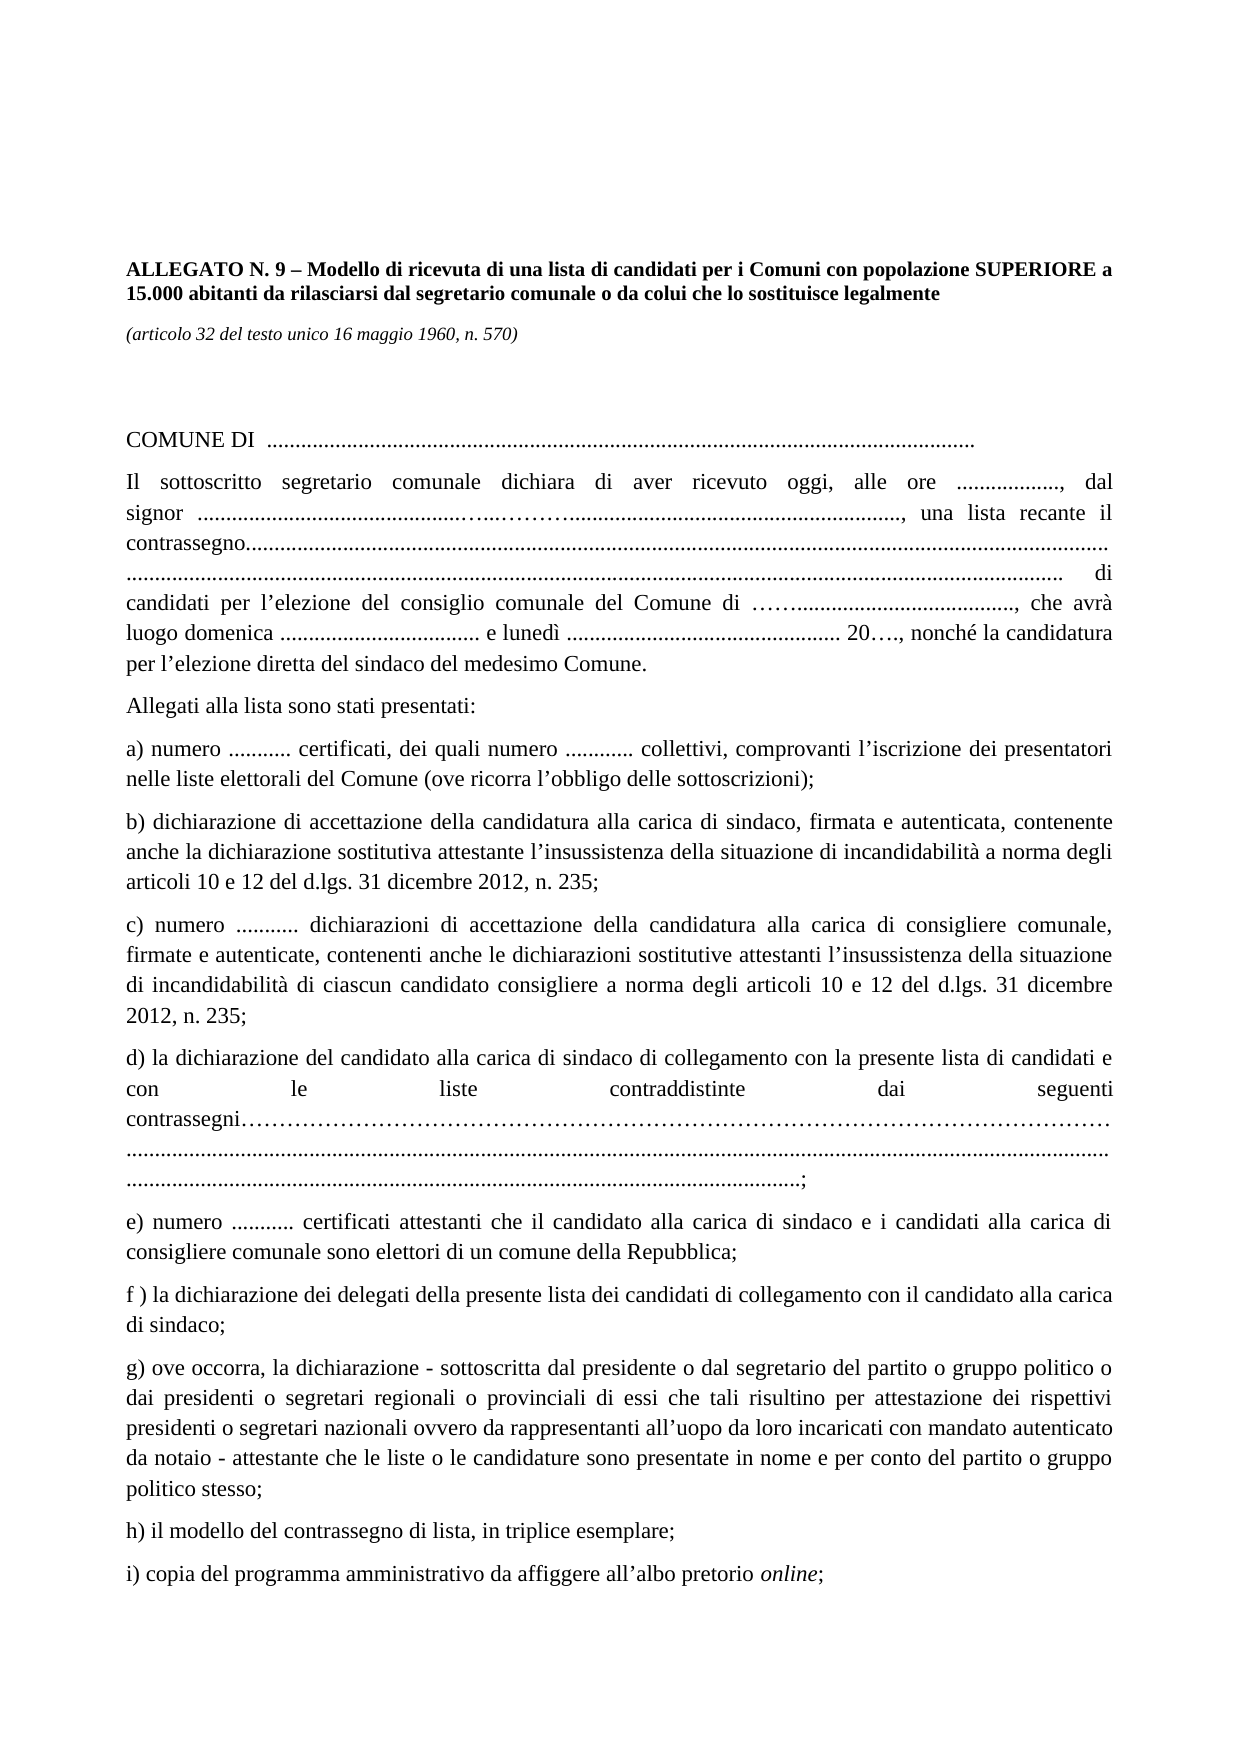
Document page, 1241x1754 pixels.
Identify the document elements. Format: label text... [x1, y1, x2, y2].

text i) copia del programma amministrativo da affiggere all’albo pretorio online; [126, 1560, 1114, 1586]
subtitle ALLEGATO N. 9 – Modello di ricevuta di una lista di candidati per i Comuni con popolazione SUPERIORE a 15.000 abitanti da rilasciarsi dal segretario comunale o da colui che lo sostituisce legalmente [126, 257, 1114, 305]
text b) dichiarazione di accettazione della candidatura alla carica di sindaco, firmata e autenticata, contenente anche la dichiarazione sostitutiva attestante l’insussistenza della situazione di incandidabilità a norma degli articoli 10 e 12 del d.lgs. 31 dicembre 2012, n. 235; [126, 808, 1114, 895]
text Allegati alla lista sono stati presentati: [126, 692, 1114, 719]
text g) ove occorra, la dichiarazione - sottoscritta dal presidente o dal segretario del partito o gruppo politico o dai presidenti o segretari regionali o provinciali di essi che tali risultino per attestazione dei rispettivi presidenti o segretari nazionali ovvero da rappresentanti all’uopo da loro incaricati con mandato autenticato da notaio - attestante che le liste o le candidature sono presentate in nome e per conto del partito o gruppo politico stesso; [126, 1354, 1114, 1501]
text a) numero ........... certificati, dei quali numero ............ collettivi, comprovanti l’iscrizione dei presentatori nelle liste elettorali del Comune (ove ricorra l’obbligo delle sottoscrizioni); [126, 735, 1114, 792]
text (articolo 32 del testo unico 16 maggio 1960, n. 570) [126, 323, 1114, 344]
text f ) la dichiarazione dei delegati della presente lista dei candidati di collegamento con il candidato alla carica di sindaco; [126, 1281, 1114, 1337]
text e) numero ........... certificati attestanti che il candidato alla carica di sindaco e i candidati alla carica di consigliere comunale sono elettori di un comune della Repubblica; [126, 1208, 1114, 1264]
text d) la dichiarazione del candidato alla carica di sindaco di collegamento con la presente lista di candidati e con le liste contraddistinte dai seguenti contrassegni……………………………………………………………………………………………………..................................................................................................................................................................................................................................................................................................; [126, 1044, 1114, 1192]
text Il sottoscritto segretario comunale dichiara di aver ricevuto oggi, alle ore .................., dal signor ..............................................…...……….........................................................., una lista recante il contrassegno........................................................................................................................................................................................................................................................................................................................... di candidati per l’elezione del consiglio comunale del Comune di ……......................................, che avrà luogo domenica ................................... e lunedì ................................................ 20…., nonché la candidatura per l’elezione diretta del sindaco del medesimo Comune. [126, 468, 1114, 676]
text COMUNE DI ............................................................................................................................ [126, 426, 1114, 452]
text c) numero ........... dichiarazioni di accettazione della candidatura alla carica di consigliere comunale, firmate e autenticate, contenenti anche le dichiarazioni sostitutive attestanti l’insussistenza della situazione di incandidabilità di ciascun candidato consigliere a norma degli articoli 10 e 12 del d.lgs. 31 dicembre 2012, n. 235; [126, 911, 1114, 1028]
text h) il modello del contrassegno di lista, in triplice esemplare; [126, 1517, 1114, 1544]
